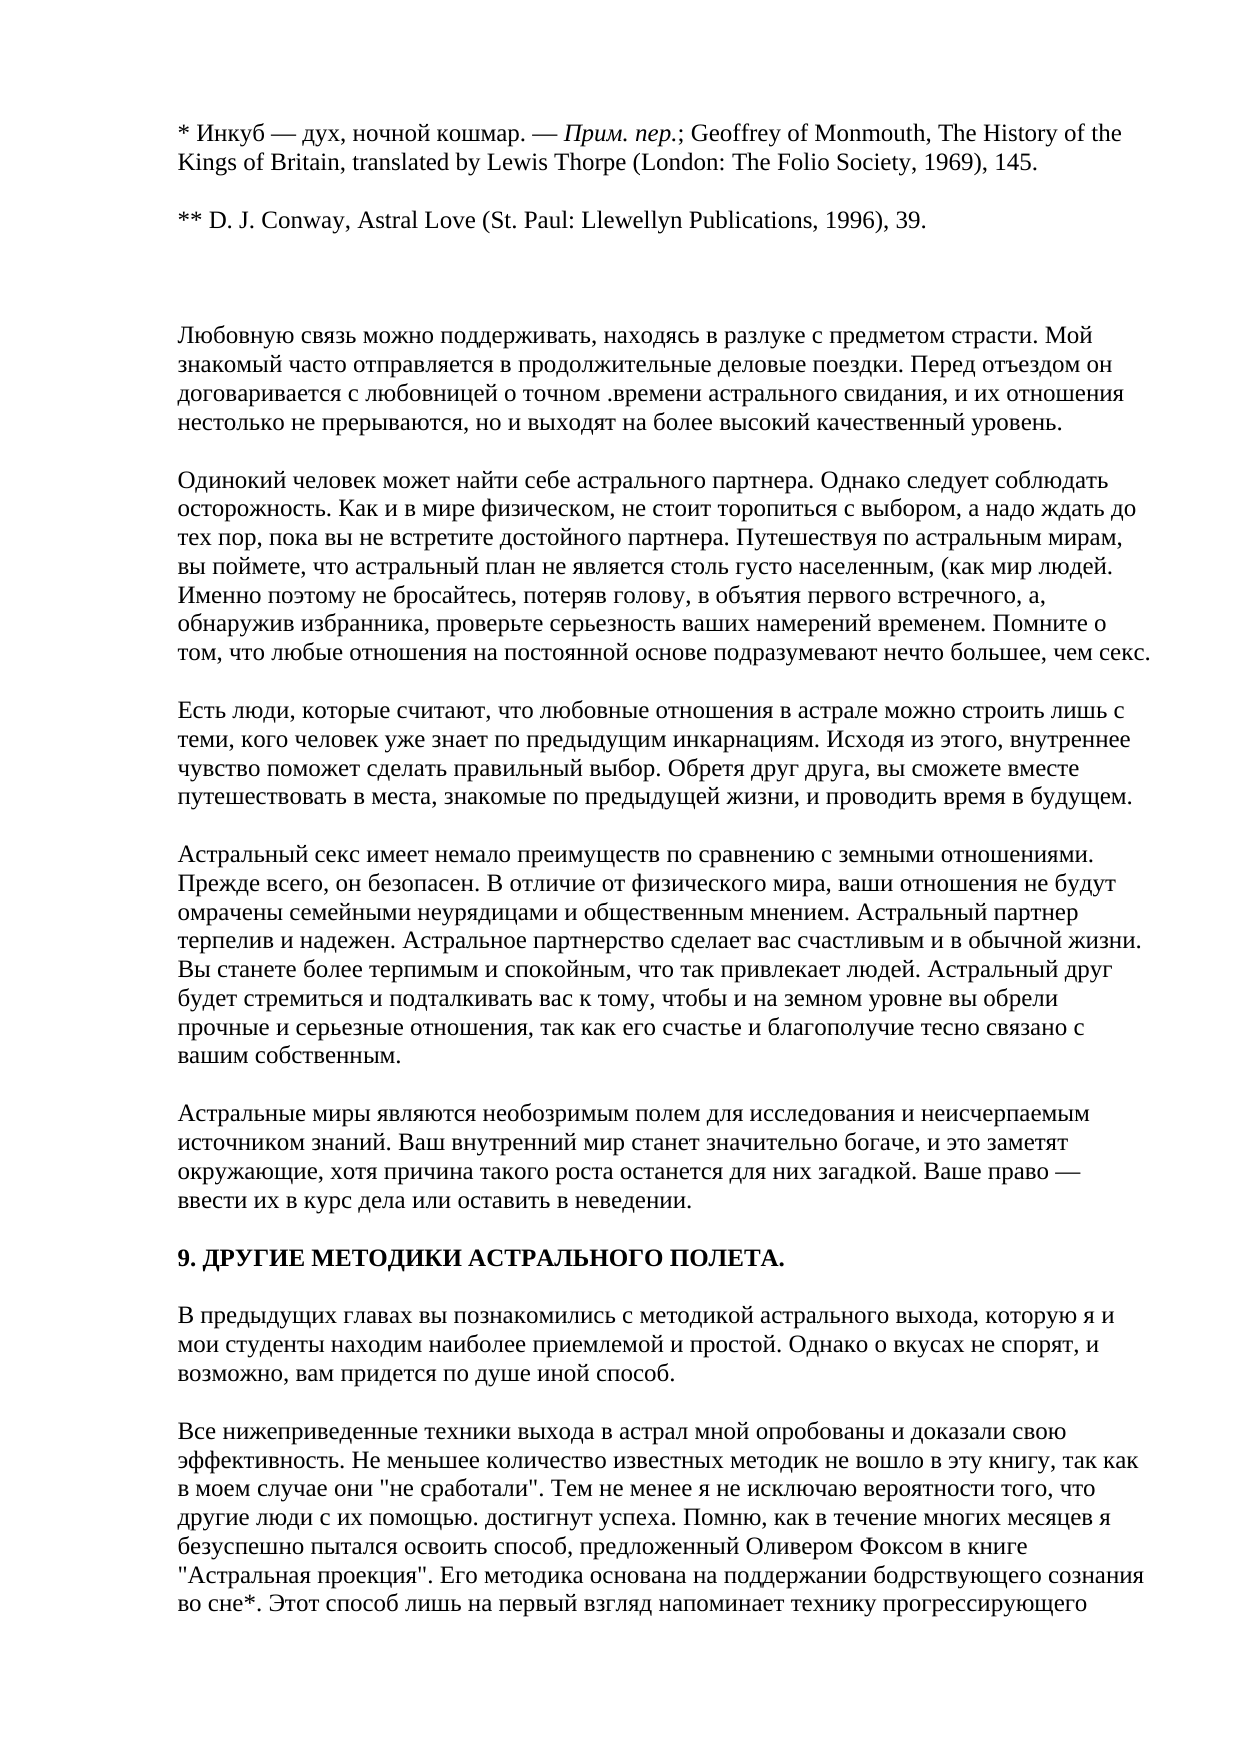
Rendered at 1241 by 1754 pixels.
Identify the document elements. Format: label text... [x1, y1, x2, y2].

text Одинокий человек может найти себе астрального партнера. Однако следует соблюдать осторожность. Как и в мире физическом, не стоит торопиться с выбором, а надо ждать до тех пор, пока вы не встретите достойного партнера. Путешествуя по астральным мирам, вы поймете, что астральный план не является столь густо населенным, (как мир людей. Именно поэтому не бросайтесь, потеряв голову, в объятия первого встречного, а, обнаружив избранника, проверьте серьезность ваших намерений временем. Помните о том, что любые отношения на постоянной основе подразумевают нечто большее, чем секс. [177, 465, 1152, 666]
text * Инкуб — дух, ночной кошмар. — Прим. пер.; Geoffrey of Monmouth, The History of the Kings of Britain, translated by Lewis Thorpe (London: The Folio Society, 1969), 145. [177, 118, 1152, 176]
text Любовную связь можно поддерживать, находясь в разлуке с предметом страсти. Мой знакомый часто отправляется в продолжительные деловые поездки. Перед отъездом он договаривается с любовницей о точном .времени астрального свидания, и их отношения нестолько не прерываются, но и выходят на более высокий качественный уровень. [177, 321, 1152, 436]
text ** D. J. Conway, Astral Love (St. Paul: Llewellyn Publications, 1996), 39. [177, 205, 1152, 233]
text Астральный секс имеет немало преимуществ по сравнению с земными отношениями. Прежде всего, он безопасен. В отличие от физического мира, ваши отношения не будут омрачены семейными неурядицами и общественным мнением. Астральный партнер терпелив и надежен. Астральное партнерство сделает вас счастливым и в обычной жизни. Вы станете более терпимым и спокойным, что так привлекает людей. Астральный друг будет стремиться и подталкивать вас к тому, чтобы и на земном уровне вы обрели прочные и серьезные отношения, так как его счастье и благополучие тесно связано с вашим собственным. [177, 839, 1152, 1069]
text Астральные миры являются необозримым полем для исследования и неисчерпаемым источником знаний. Ваш внутренний мир станет значительно богаче, и это заметят окружающие, хотя причина такого роста останется для них загадкой. Ваше право — ввести их в курс дела или оставить в неведении. [177, 1098, 1152, 1213]
text Есть люди, которые считают, что любовные отношения в астрале можно строить лишь с теми, кого человек уже знает по предыдущим инкарнациям. Исходя из этого, внутреннее чувство поможет сделать правильный выбор. Обретя друг друга, вы сможете вместе путешествовать в места, знакомые по предыдущей жизни, и проводить время в будущем. [177, 695, 1152, 810]
text Все нижеприведенные техники выхода в астрал мной опробованы и доказали свою эффективность. Не меньшее количество известных методик не вошло в эту книгу, так как в моем случае они "не сработали". Тем не менее я не исключаю вероятности того, что другие люди с их помощью. достигнут успеха. Помню, как в течение многих месяцев я безуспешно пытался освоить способ, предложенный Оливером Фоксом в книге "Астральная проекция". Его методика основана на поддержании бодрствующего сознания во сне*. Этот способ лишь на первый взгляд напоминает технику прогрессирующего [177, 1416, 1152, 1617]
subtitle 9. ДРУГИЕ МЕТОДИКИ АСТРАЛЬНОГО ПОЛЕТА. [177, 1243, 1152, 1271]
text В предыдущих главах вы познакомились с методикой астрального выхода, которую я и мои студенты находим наиболее приемлемой и простой. Однако о вкусах не спорят, и возможно, вам придется по душе иной способ. [177, 1301, 1152, 1387]
